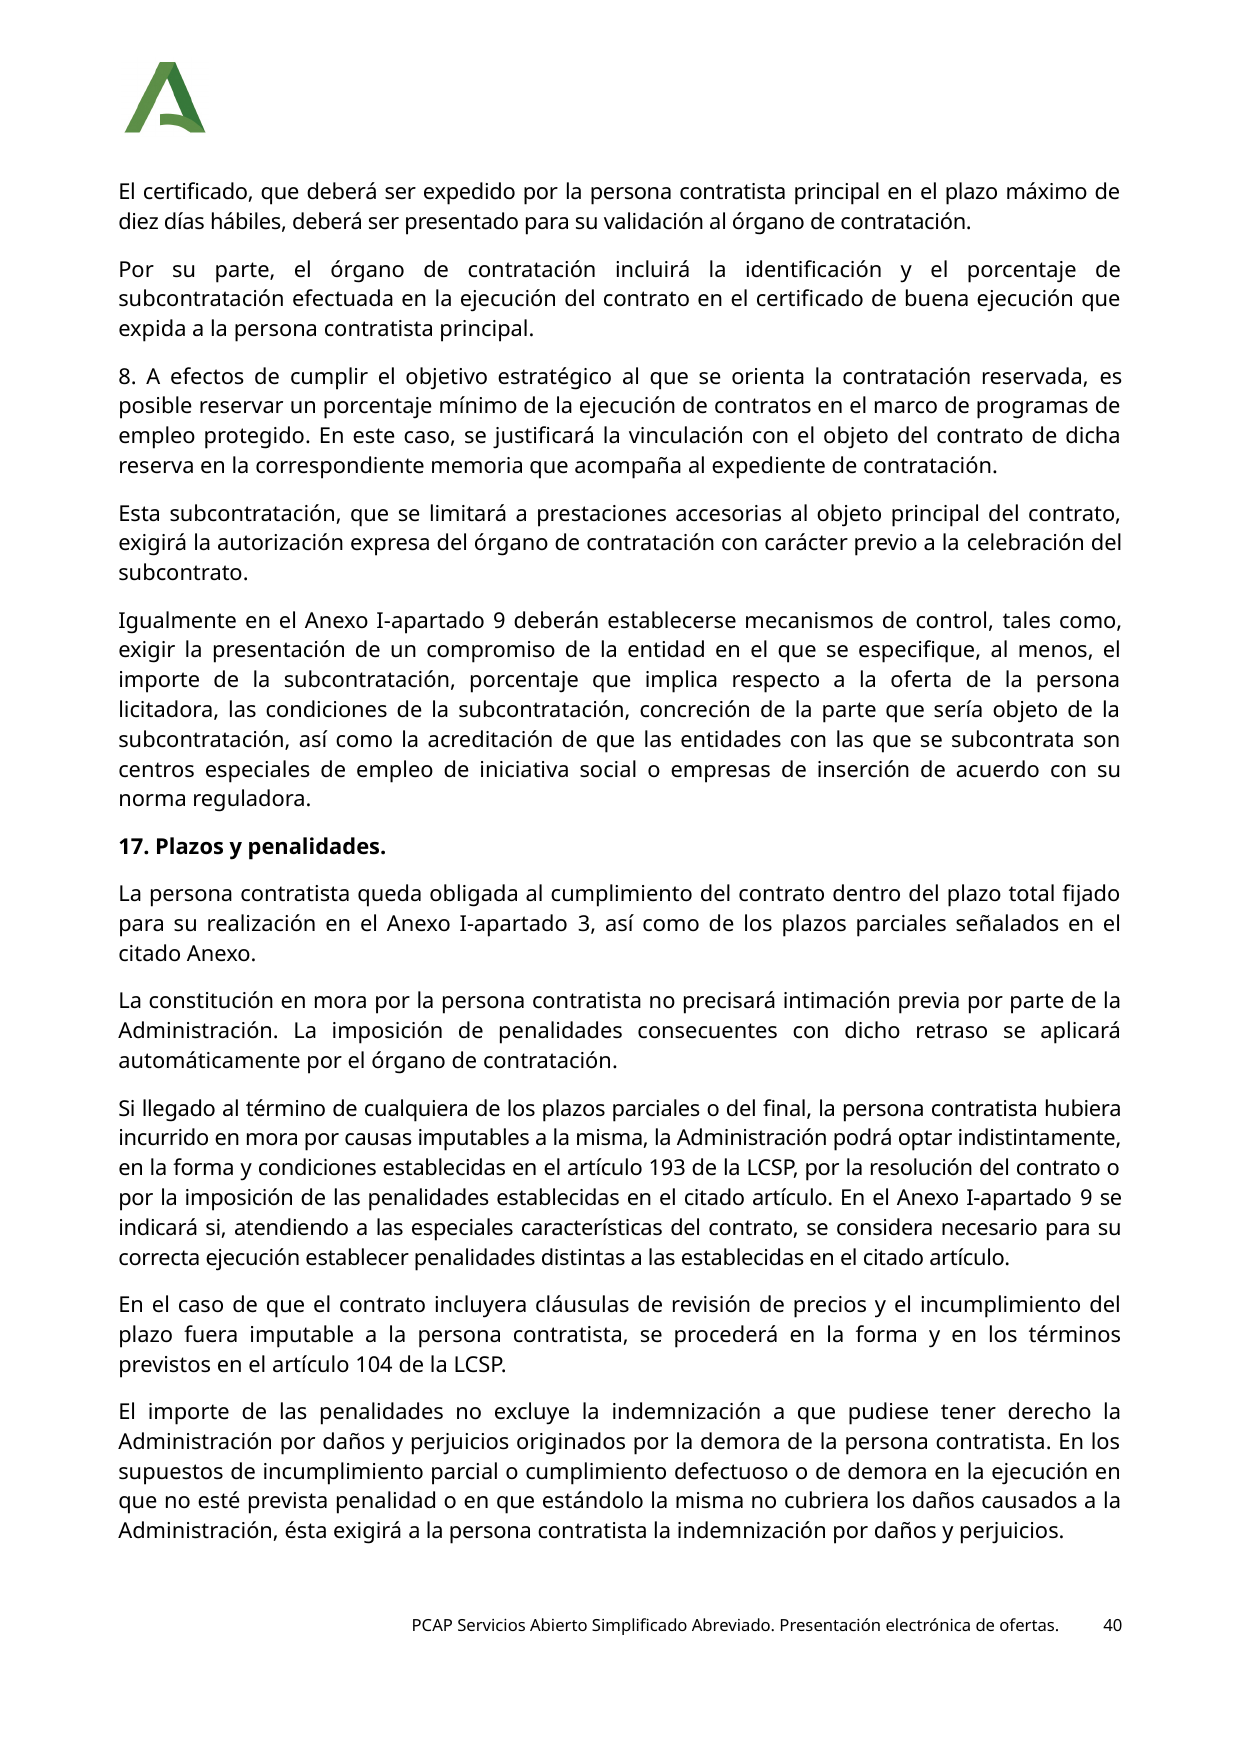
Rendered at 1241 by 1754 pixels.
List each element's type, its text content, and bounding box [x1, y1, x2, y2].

text Por su parte, el órgano de contratación incluirá la identificación y el porcentaje de subcontratación efectuada en la ejecución del contrato en el certificado de buena ejecución que expida a la persona contratista principal. [118, 254, 1122, 343]
text Igualmente en el Anexo I-apartado 9 deberán establecerse mecanismos de control, tales como, exigir la presentación de un compromiso de la entidad en el que se especifique, al menos, el importe de la subcontratación, porcentaje que implica respecto a la oferta de la persona licitadora, las condiciones de la subcontratación, concreción de la parte que sería objeto de la subcontratación, así como la acreditación de que las entidades con las que se subcontrata son centros especiales de empleo de iniciativa social o empresas de inserción de acuerdo con su norma reguladora. [118, 605, 1122, 813]
text 8. A efectos de cumplir el objetivo estratégico al que se orienta la contratación reservada, es posible reservar un porcentaje mínimo de la ejecución de contratos en el marco de programas de empleo protegido. En este caso, se justificará la vinculación con el objeto del contrato de dicha reserva en la correspondiente memoria que acompaña al expediente de contratación. [118, 361, 1122, 480]
picture [120, 57, 210, 137]
text La constitución en mora por la persona contratista no precisará intimación previa por parte de la Administración. La imposición de penalidades consecuentes con dicho retraso se aplicará automáticamente por el órgano de contratación. [118, 986, 1122, 1075]
subtitle 17. Plazos y penalidades. [118, 831, 1122, 861]
text La persona contratista queda obligada al cumplimiento del contrato dentro del plazo total fijado para su realización en el Anexo I-apartado 3, así como de los plazos parciales señalados en el citado Anexo. [118, 878, 1122, 968]
text El importe de las penalidades no excluye la indemnización a que pudiese tener derecho la Administración por daños y perjuicios originados por la demora de la persona contratista. En los supuestos de incumplimiento parcial o cumplimiento defectuoso o de demora en la ejecución en que no esté prevista penalidad o en que estándolo la misma no cubriera los daños causados a la Administración, ésta exigirá a la persona contratista la indemnización por daños y perjuicios. [118, 1396, 1122, 1545]
text El certificado, que deberá ser expedido por la persona contratista principal en el plazo máximo de diez días hábiles, deberá ser presentado para su validación al órgano de contratación. [118, 176, 1122, 236]
text En el caso de que el contrato incluyera cláusulas de revisión de precios y el incumplimiento del plazo fuera imputable a la persona contratista, se procederá en la forma y en los términos previstos en el artículo 104 de la LCSP. [118, 1289, 1122, 1378]
text Esta subcontratación, que se limitará a prestaciones accesorias al objeto principal del contrato, exigirá la autorización expresa del órgano de contratación con carácter previo a la celebración del subcontrato. [118, 498, 1122, 587]
text Si llegado al término de cualquiera de los plazos parciales o del final, la persona contratista hubiera incurrido en mora por causas imputables a la misma, la Administración podrá optar indistintamente, en la forma y condiciones establecidas en el artículo 193 de la LCSP, por la resolución del contrato o por la imposición de las penalidades establecidas en el citado artículo. En el Anexo I-apartado 9 se indicará si, atendiendo a las especiales características del contrato, se considera necesario para su correcta ejecución establecer penalidades distintas a las establecidas en el citado artículo. [118, 1093, 1122, 1271]
